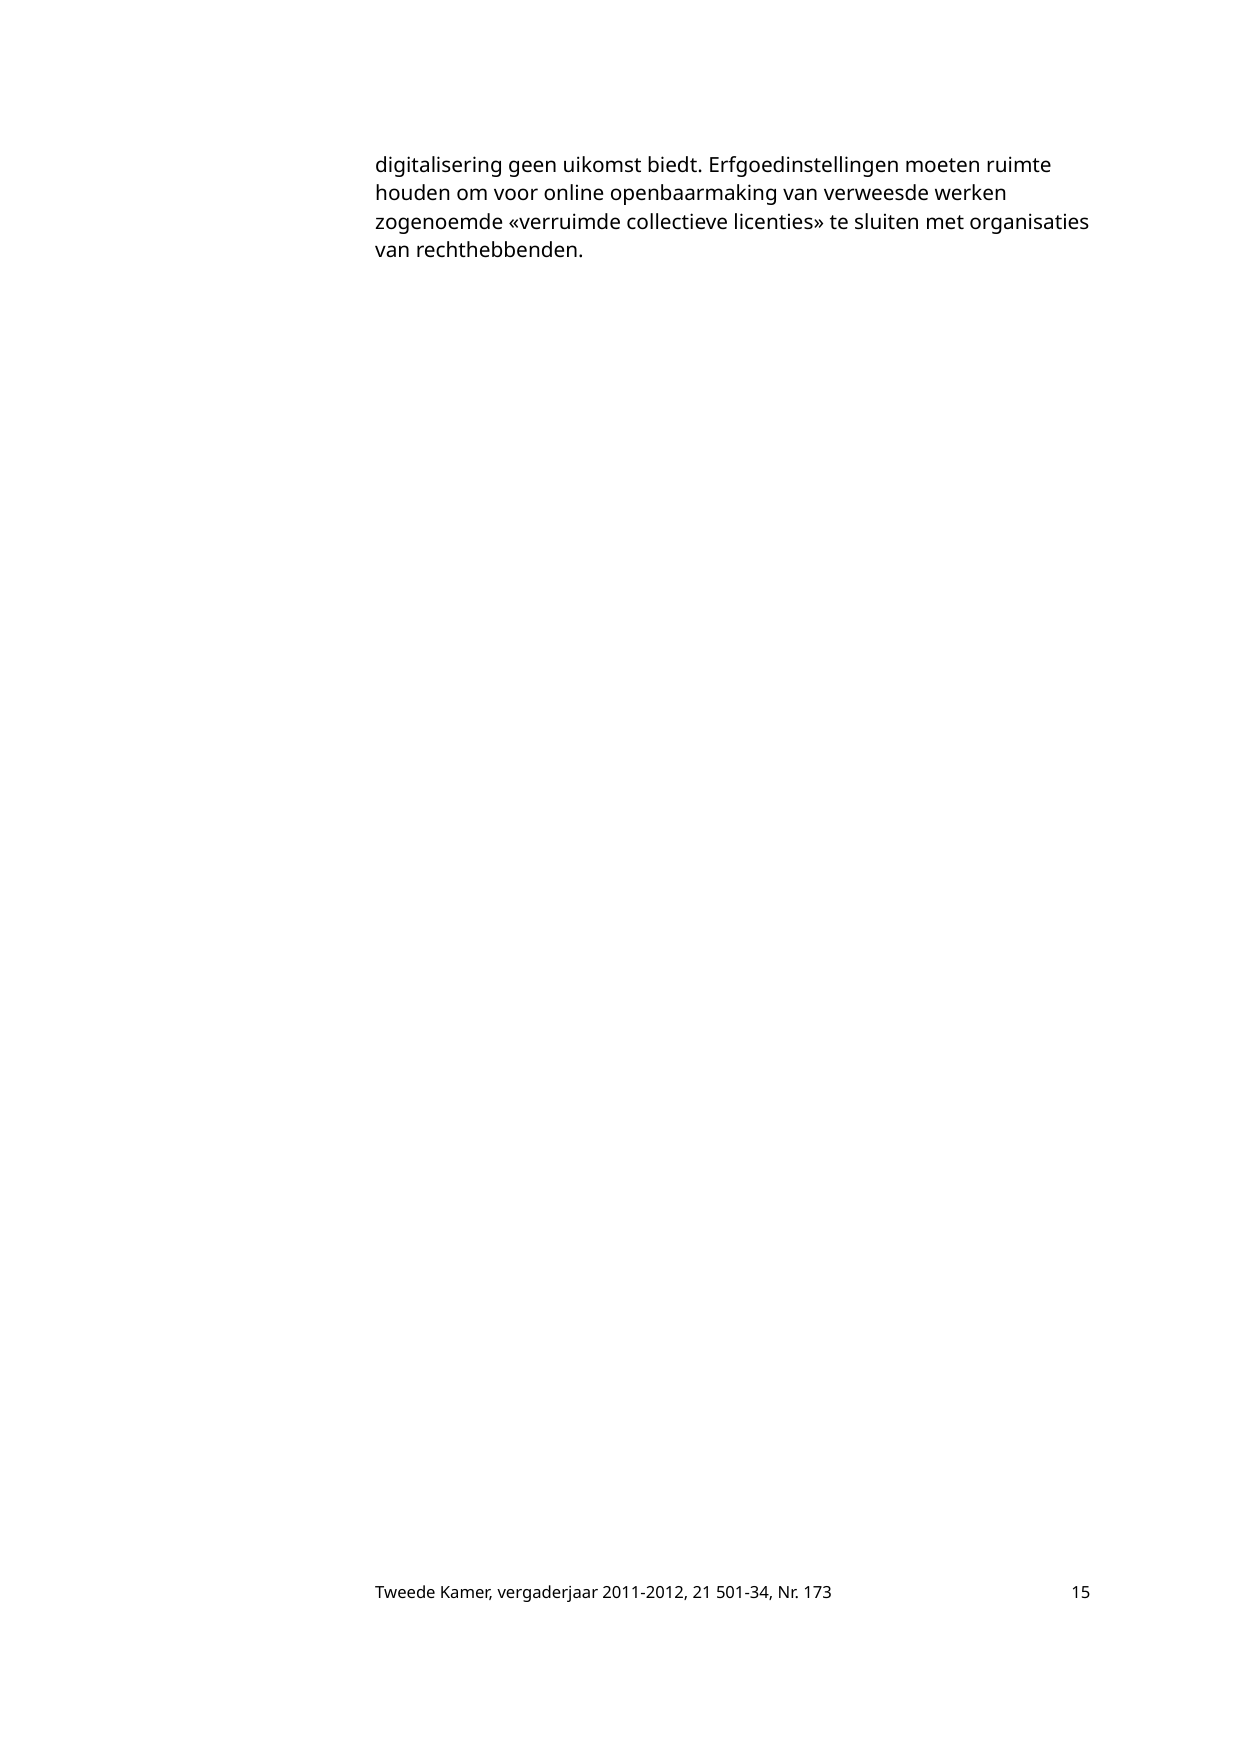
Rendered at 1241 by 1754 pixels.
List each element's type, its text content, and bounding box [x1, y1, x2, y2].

text Nederland sprak steun uit voor de voorgestelde richtlijn voor verweesde werken, maar signaleerde ook dat diligent search bij grootschalige digitalisering geen uikomst biedt. Erfgoedinstellingen moeten ruimte houden om voor online openbaarmaking van verweesde werken zogenoemde «verruimde collectieve licenties» te sluiten met organisaties van rechthebbenden. [375, 150, 1090, 321]
text In dit kader: nauwgezet onderzoek verrichten naar de (nog onbekende) rechthebbende. [375, 1479, 1090, 1536]
